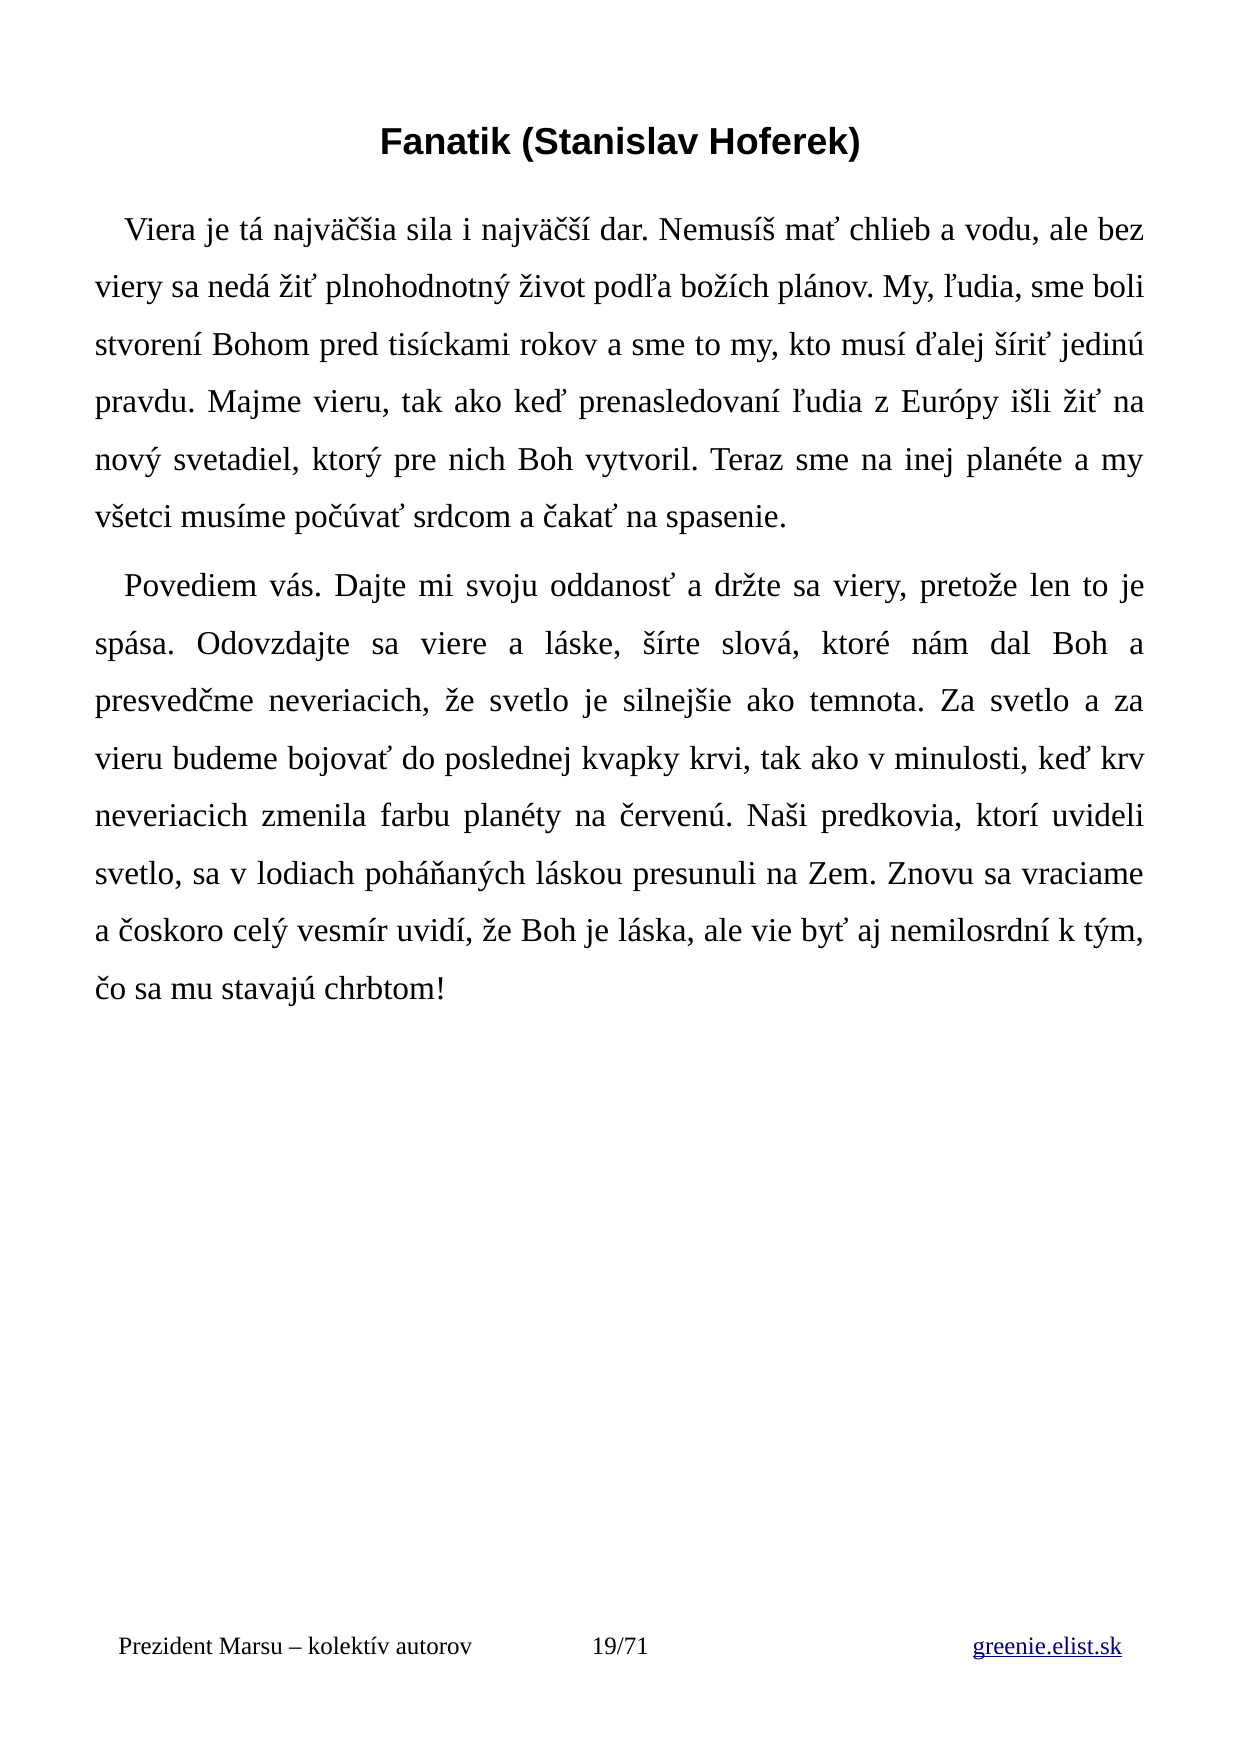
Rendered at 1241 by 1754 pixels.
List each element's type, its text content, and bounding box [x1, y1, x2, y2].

text Povediem vás. Dajte mi svoju oddanosť a držte sa viery, pretože len to je spása. Odovzdajte sa viere a láske, šírte slová, ktoré nám dal Boh a presvedčme neveriacich, že svetlo je silnejšie ako temnota. Za svetlo a za vieru budeme bojovať do poslednej kvapky krvi, tak ako v minulosti, keď krv neveriacich zmenila farbu planéty na červenú. Naši predkovia, ktorí uvideli svetlo, sa v lodiach poháňaných láskou presunuli na Zem. Znovu sa vraciame a čoskoro celý vesmír uvidí, že Boh je láska, ale vie byť aj nemilosrdní k tým, čo sa mu stavajú chrbtom! [94, 566, 1146, 1006]
text Viera je tá najväčšia sila i najväčší dar. Nemusíš mať chlieb a vodu, ale bez viery sa nedá žiť plnohodnotný život podľa božích plánov. My, ľudia, sme boli stvorení Bohom pred tisíckami rokov a sme to my, kto musí ďalej šíriť jedinú pravdu. Majme vieru, tak ako keď prenasledovaní ľudia z Európy išli žiť na nový svetadiel, ktorý pre nich Boh vytvoril. Teraz sme na inej planéte a my všetci musíme počúvať srdcom a čakať na spasenie. [94, 209, 1146, 534]
subtitle Fanatik (Stanislav Hoferek) [94, 119, 1146, 162]
